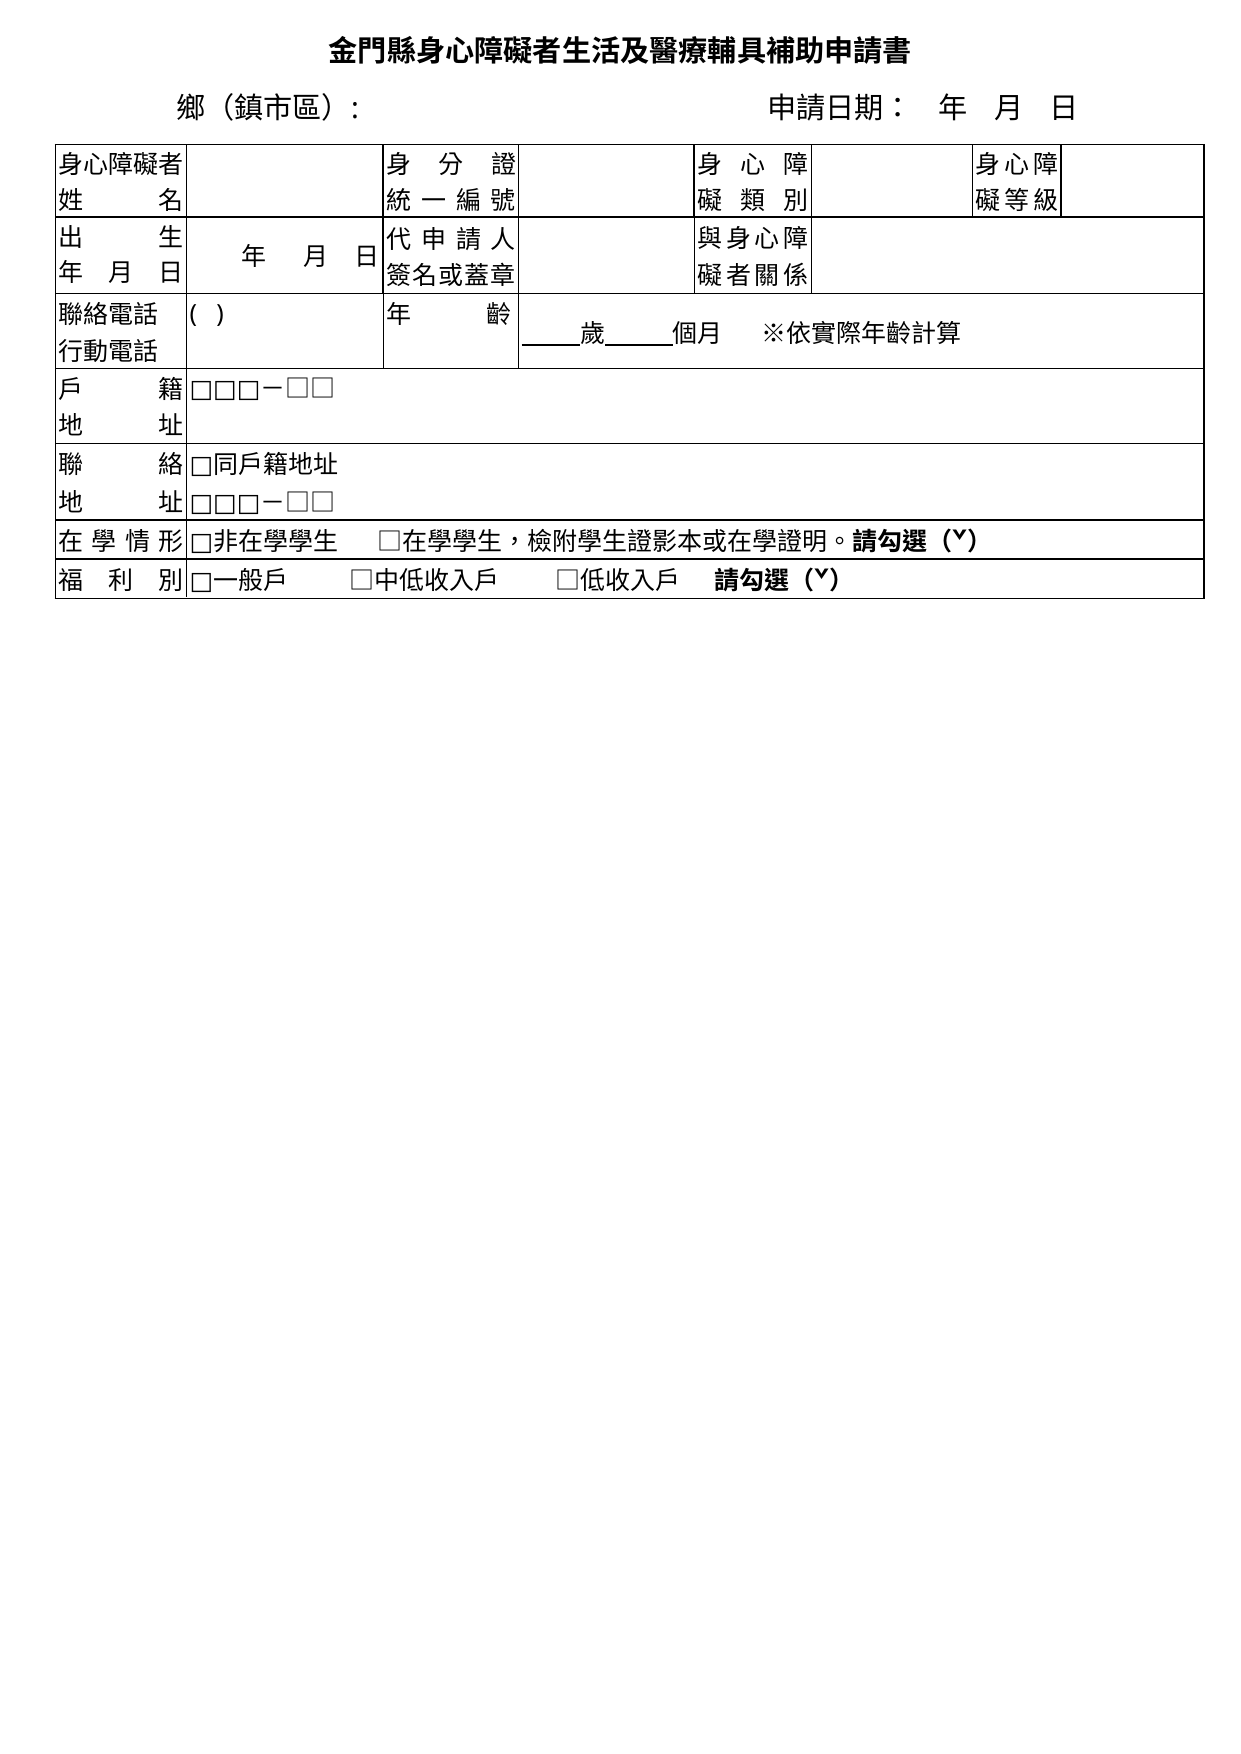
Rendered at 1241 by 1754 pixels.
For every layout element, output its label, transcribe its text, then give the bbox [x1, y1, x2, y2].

table_cell 歲 個月 ※依實際年齡計算 [519, 294, 1203, 367]
table_cell 福利別 [56, 560, 186, 597]
table_cell 代申請人 簽名或蓋章 [384, 218, 518, 293]
table_header [187, 145, 382, 216]
table_header 身心障 礙等級 [973, 145, 1060, 216]
table_header [812, 145, 972, 216]
text 鄉（鎮市區）: 申請日期： 年 月 日 [59, 69, 1181, 144]
table_cell [812, 218, 1203, 293]
table_cell 在學情形 [56, 521, 186, 558]
table_cell 與身心障礙者關係 [695, 218, 811, 293]
table_cell □一般戶 □中低收入戶 □低收入戶 請勾選（ˇ） [187, 560, 1203, 597]
table_cell □同戶籍地址 □□□－□□ [187, 444, 1203, 519]
text 金門縣身心障礙者生活及醫療輔具補助申請書 [59, 33, 1181, 69]
table_cell □□□－□□ [187, 369, 1203, 443]
table_header 身心障 礙類別 [695, 145, 811, 216]
table_cell [519, 218, 694, 293]
table_cell 年 齡 [384, 294, 518, 367]
table_cell 出生 年月日 [56, 218, 186, 293]
table_cell ( ) [187, 294, 383, 367]
table_cell 聯絡 地址 [56, 444, 186, 519]
table_cell 年 月 日 [187, 218, 382, 293]
table_header 身心障礙者姓名 [56, 145, 186, 216]
table_header [1062, 145, 1203, 216]
table_cell 聯絡電話 行動電話 [56, 294, 186, 367]
table_header [519, 145, 693, 216]
table_header 身分證 統一編號 [384, 145, 518, 216]
table_cell □非在學學生 □在學學生，檢附學生證影本或在學證明。請勾選（ˇ） [187, 521, 1203, 558]
table_cell 戶籍 地址 [56, 369, 186, 443]
